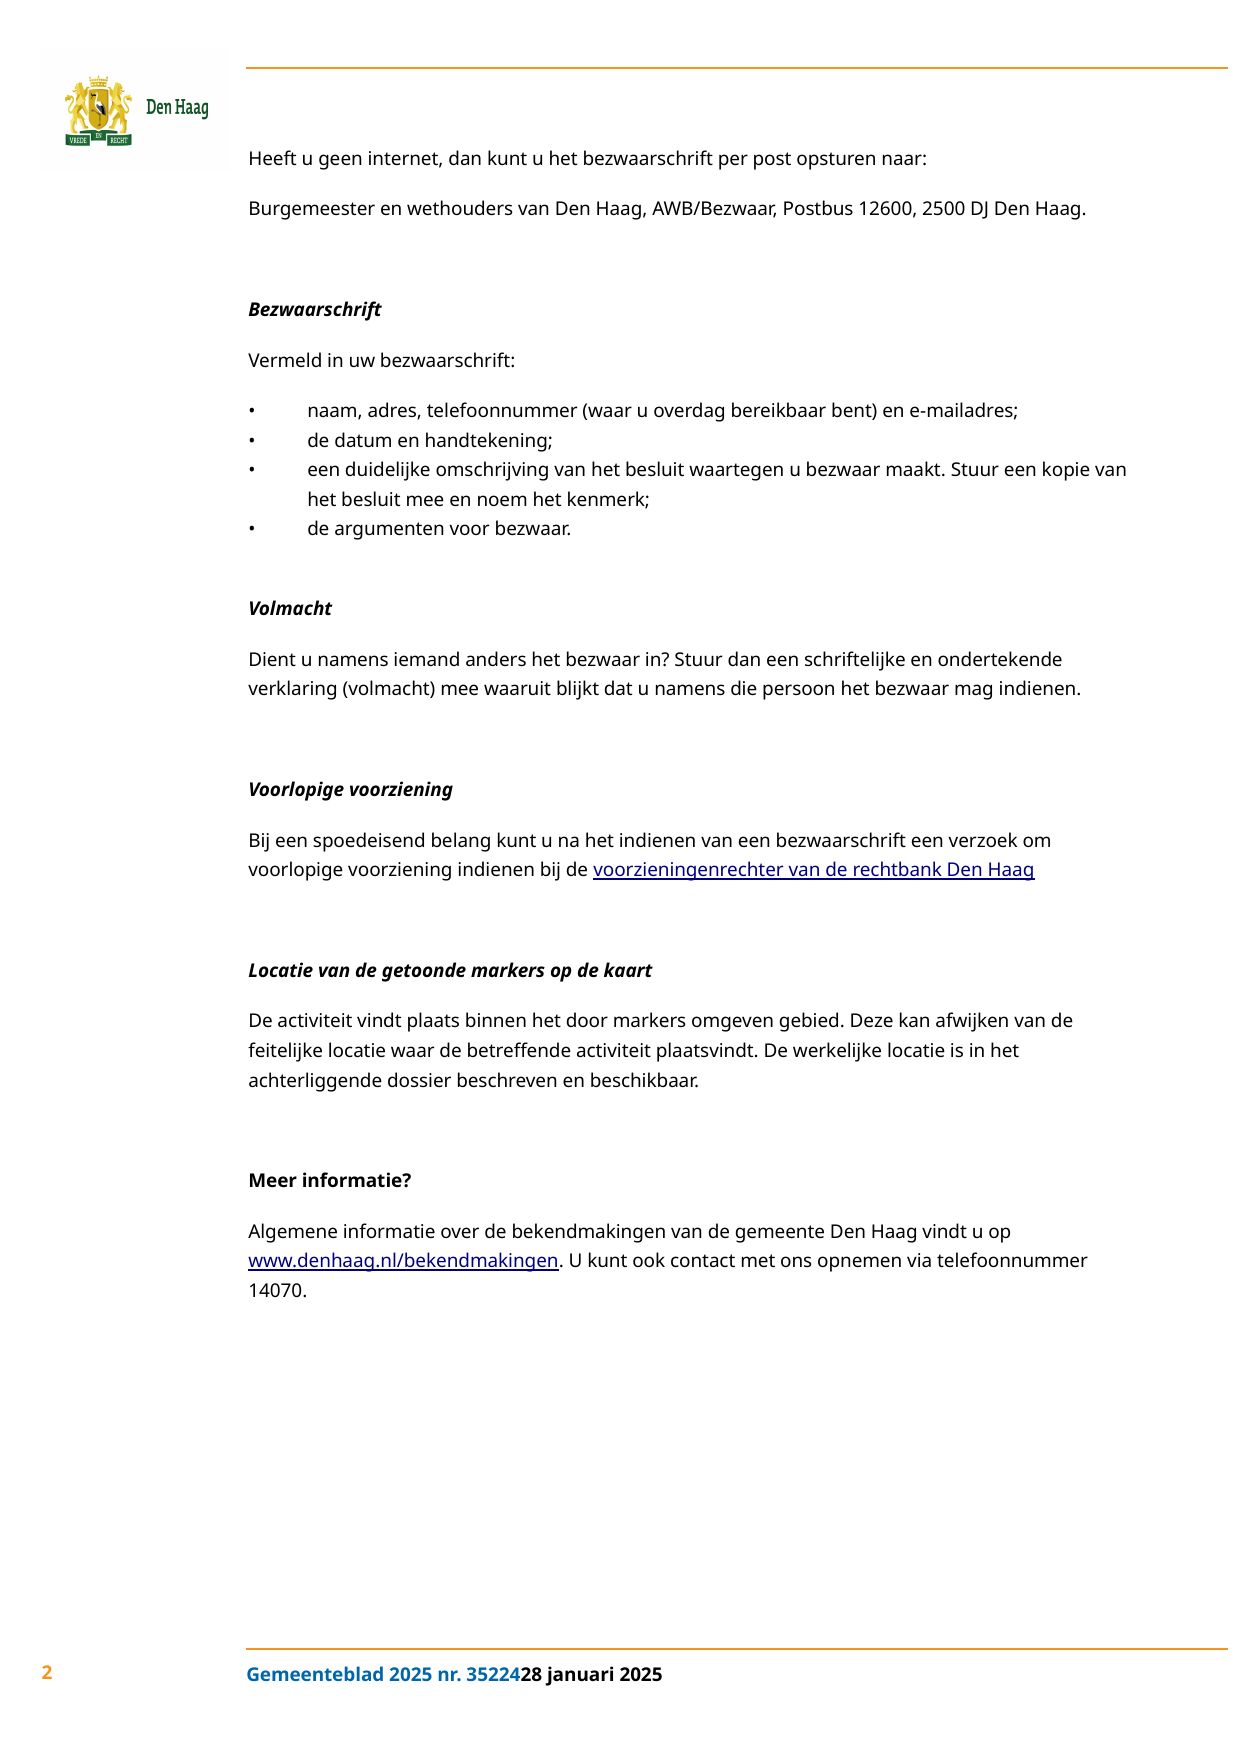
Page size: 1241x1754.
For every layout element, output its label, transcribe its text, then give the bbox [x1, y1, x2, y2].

list de argumenten voor bezwaar. [248, 516, 1152, 541]
list de datum en handtekening; [248, 427, 1152, 453]
text Algemene informatie over de bekendmakingen van de gemeente Den Haag vindt u op www.denhaag.nl/bekendmakingen. U kunt ook contact met ons opnemen via telefoonnummer 14070. [248, 1218, 1152, 1303]
text De activiteit vindt plaats binnen het door markers omgeven gebied. Deze kan afwijken van de feitelijke locatie waar de betreffende activiteit plaatsvindt. De werkelijke locatie is in het achterliggende dossier beschreven en beschikbaar. [248, 1008, 1152, 1093]
picture [41, 47, 231, 172]
text Burgemeester en wethouders van Den Haag, AWB/Bezwaar, Postbus 12600, 2500 DJ Den Haag. [248, 196, 1152, 221]
text Vermeld in uw bezwaarschrift: [248, 347, 1152, 373]
text Heeft u geen internet, dan kunt u het bezwaarschrift per post opsturen naar: [248, 145, 1152, 171]
list naam, adres, telefoonnummer (waar u overdag bereikbaar bent) en e-mailadres; [248, 397, 1152, 423]
text Bezwaarschrift [248, 296, 1152, 322]
text Dient u namens iemand anders het bezwaar in? Stuur dan een schriftelijke en ondertekende verklaring (volmacht) mee waaruit blijkt dat u namens die persoon het bezwaar mag indienen. [248, 646, 1152, 701]
text Meer informatie? [248, 1168, 1152, 1193]
text Volmacht [248, 596, 1152, 621]
text Locatie van de getoonde markers op de kaart [248, 957, 1152, 983]
text Bij een spoedeisend belang kunt u na het indienen van een bezwaarschrift een verzoek om voorlopige voorziening indienen bij de voorzieningenrechter van de rechtbank Den Haag [248, 827, 1152, 882]
text Voorlopige voorziening [248, 776, 1152, 802]
list een duidelijke omschrijving van het besluit waartegen u bezwaar maakt. Stuur een kopie van het besluit mee en noem het kenmerk; [248, 456, 1152, 512]
